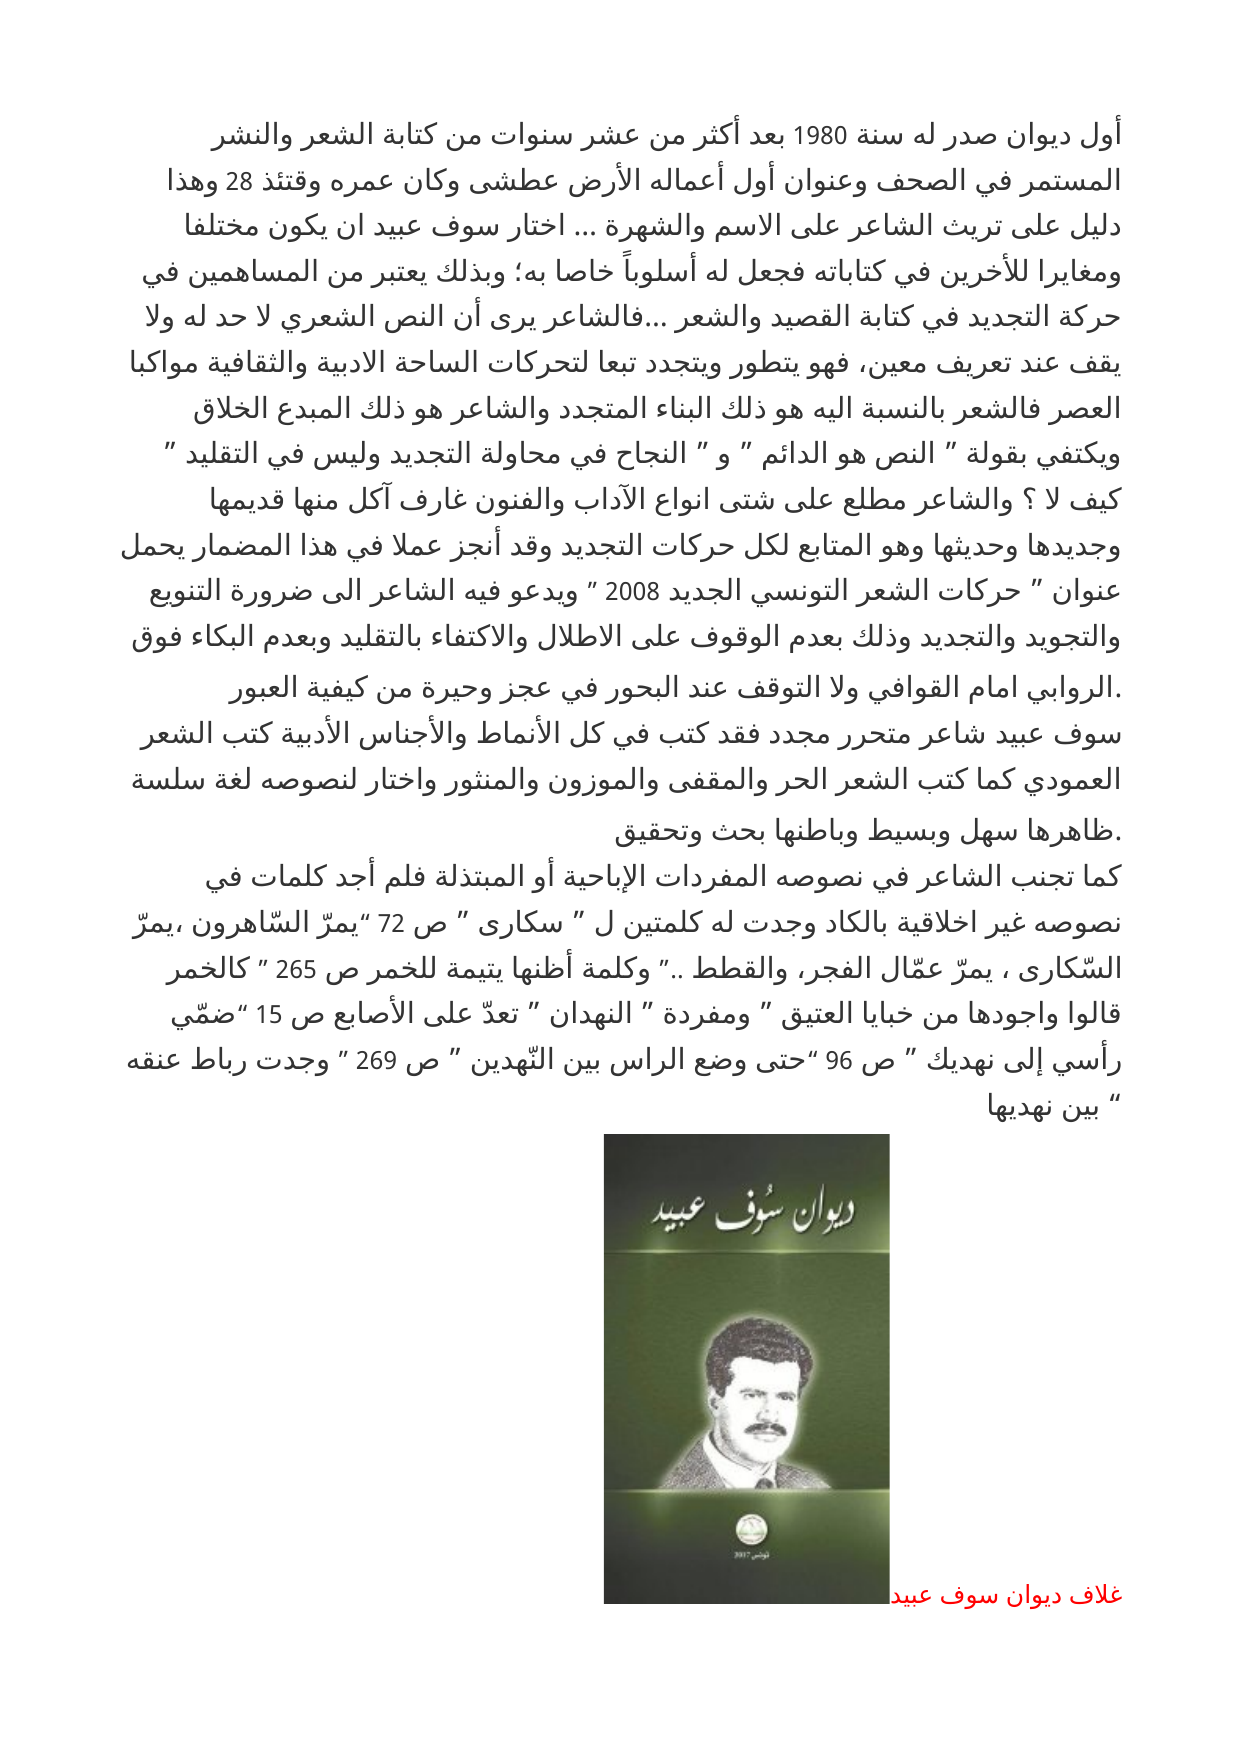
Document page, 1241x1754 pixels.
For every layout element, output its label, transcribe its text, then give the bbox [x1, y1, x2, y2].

text غلاف ديوان سوف عبيد [118, 1134, 1122, 1613]
picture [603, 1134, 890, 1604]
text أول ديوان صدر له سنة 1980 بعد أكثر من عشر سنوات من كتابة الشعر والنشر المستمر في الصحف وعنوان أول أعماله الأرض عطشى وكان عمره وقتئذ 28 وهذا دليل على تريث الشاعر على الاسم والشهرة … اختار سوف عبيد ان يكون مختلفا ومغايرا للأخرين في كتاباته فجعل له أسلوباً خاصا به؛ وبذلك يعتبر من المساهمين في حركة التجديد في كتابة القصيد والشعر …فالشاعر يرى أن النص الشعري لا حد له ولا يقف عند تعريف معين، فهو يتطور ويتجدد تبعا لتحركات الساحة الادبية والثقافية مواكبا العصر فالشعر بالنسبة اليه هو ذلك البناء المتجدد والشاعر هو ذلك المبدع الخلاق ويكتفي بقولة ” النص هو الدائم ” و ” النجاح في محاولة التجديد وليس في التقليد ” كيف لا ؟ والشاعر مطلع على شتى انواع الآداب والفنون غارف آكل منها قديمها وجديدها وحديثها وهو المتابع لكل حركات التجديد وقد أنجز عملا في هذا المضمار يحمل عنوان ” حركات الشعر التونسي الجديد 2008 ” ويدعو فيه الشاعر الى ضرورة التنويع والتجويد والتجديد وذلك بعدم الوقوف على الاطلال والاكتفاء بالتقليد وبعدم البكاء فوق الروابي امام القوافي ولا التوقف عند البحور في عجز وحيرة من كيفية العبور. [118, 118, 1122, 709]
text كما تجنب الشاعر في نصوصه المفردات الإباحية أو المبتذلة فلم أجد كلمات في نصوصه غير اخلاقية بالكاد وجدت له كلمتين ل ” سكارى ” ص 72 “يمرّ السّاهرون ،يمرّ السّكارى ، يمرّ عمّال الفجر، والقطط ..” وكلمة أظنها يتيمة للخمر ص 265 ” كالخمر قالوا واجودها من خبايا العتيق ” ومفردة ” النهدان ” تعدّ على الأصابع ص 15 “ضمّي رأسي إلى نهديك ” ص 96 “حتى وضع الراس بين النّهدين ” ص 269 ” وجدت رباط عنقه بين نهديها “ [118, 861, 1122, 1127]
text سوف عبيد شاعر متحرر مجدد فقد كتب في كل الأنماط والأجناس الأدبية كتب الشعر العمودي كما كتب الشعر الحر والمقفى والموزون والمنثور واختار لنصوصه لغة سلسة ظاهرها سهل وبسيط وباطنها بحث وتحقيق. [118, 717, 1122, 852]
